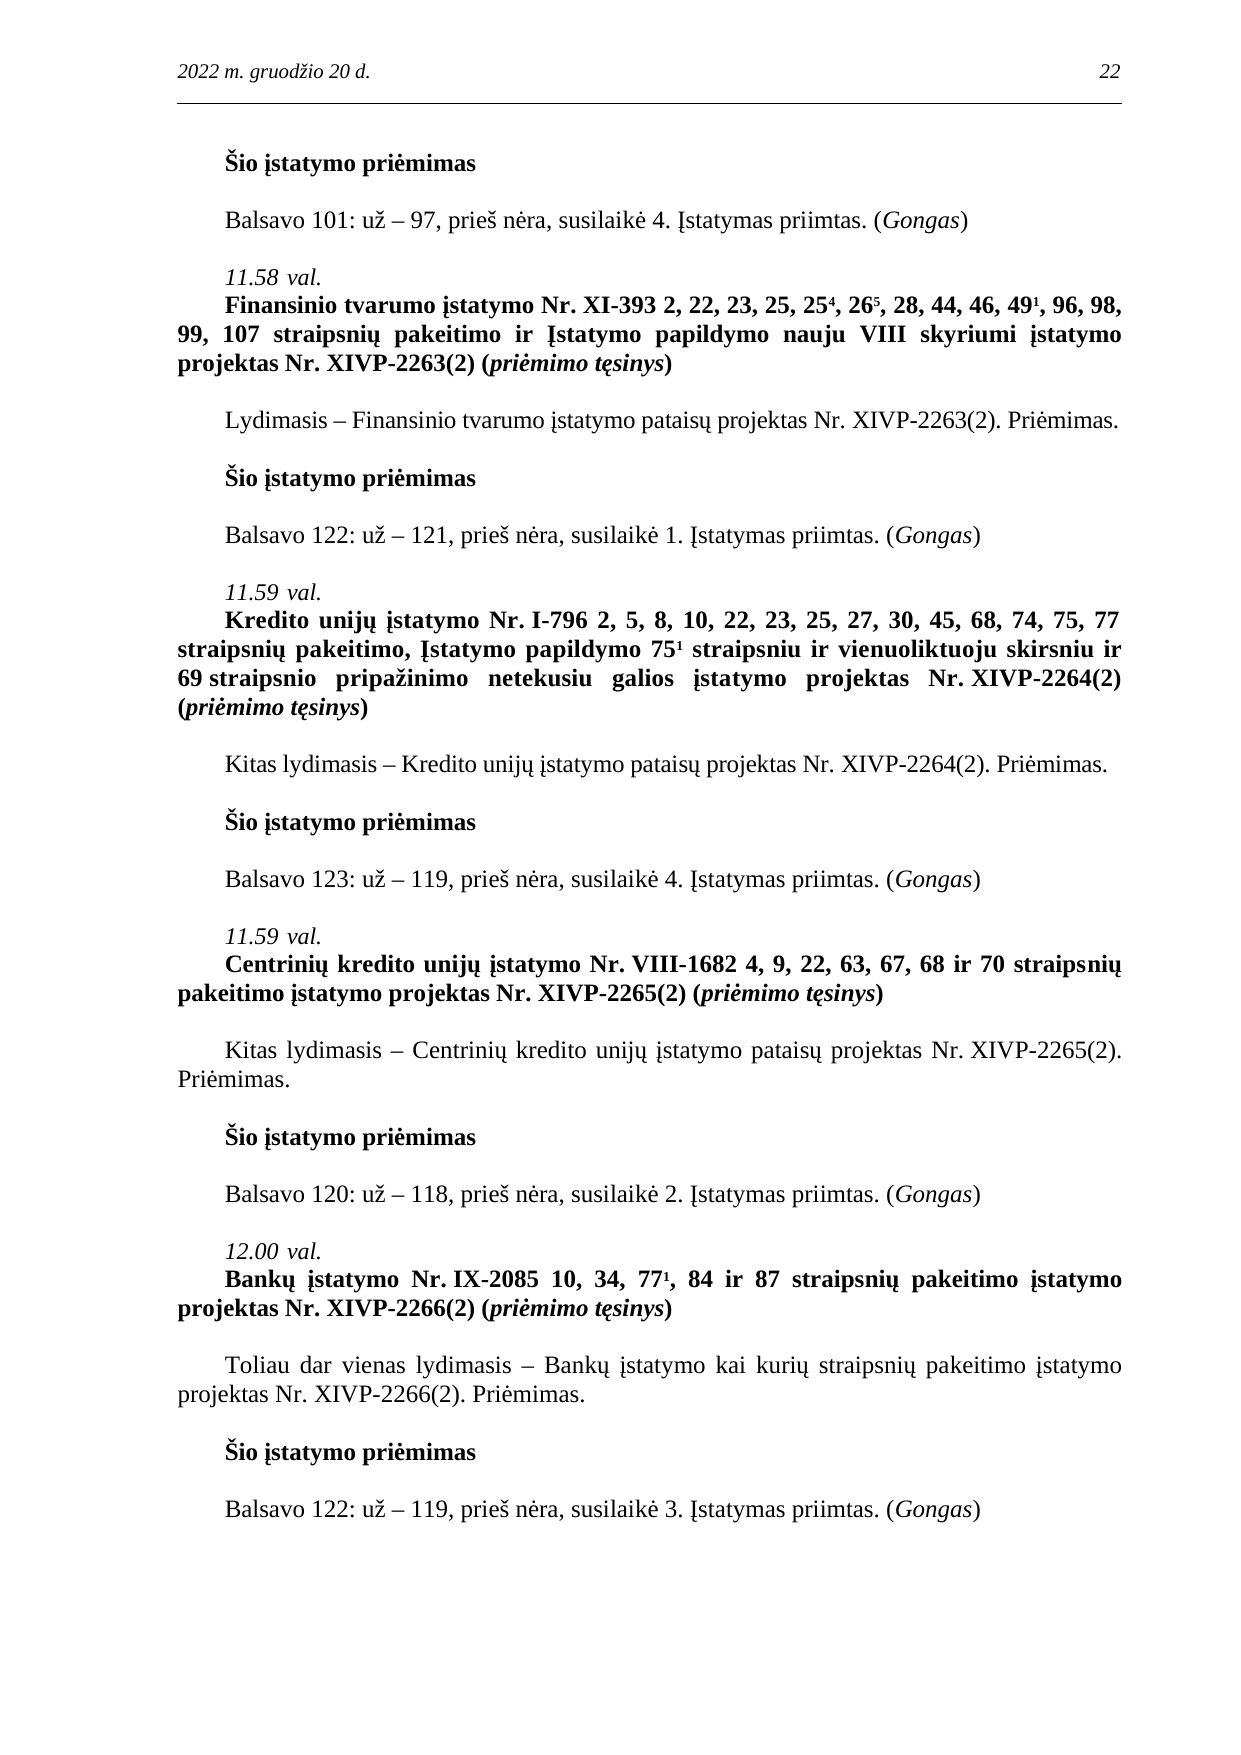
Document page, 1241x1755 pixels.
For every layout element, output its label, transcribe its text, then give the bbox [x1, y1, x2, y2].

text Ki­tas ly­di­ma­sis – Cen­tri­nių kre­di­to uni­jų įsta­ty­mo pa­tai­sų pro­jek­tas Nr. XIVP-2265(2). Pri­ėmi­mas. [177, 1036, 1122, 1093]
text Bal­sa­vo 122: už – 119, prieš nė­ra, su­si­lai­kė 3. Įsta­ty­mas pri­im­tas. (Gon­gas) [177, 1494, 1122, 1523]
text Šio įsta­ty­mo pri­ėmi­mas [177, 1122, 1122, 1151]
text Šio įsta­ty­mo pri­ėmi­mas [177, 1437, 1122, 1466]
text Šio įsta­ty­mo pri­ėmi­mas [177, 807, 1122, 835]
text 12.00 val. [224, 1237, 1122, 1264]
text Cen­tri­nių kre­di­to uni­jų įsta­ty­mo Nr. VIII-1682 4, 9, 22, 63, 67, 68 ir 70 straips­nių pa­kei­ti­mo įsta­ty­mo pro­jek­tas Nr. XIVP-2265(2) (pri­ėmi­mo tę­si­nys) [177, 949, 1122, 1007]
text Kre­di­to uni­jų įsta­ty­mo Nr. I-796 2, 5, 8, 10, 22, 23, 25, 27, 30, 45, 68, 74, 75, 77 straips­nių pa­kei­ti­mo, Įsta­ty­mo pa­pil­dy­mo 751 straips­niu ir vie­nuo­lik­tuo­ju skir­sniu ir 69 straips­nio pri­pa­ži­ni­mo ne­te­ku­siu ga­lios įsta­ty­mo pro­jek­tas Nr. XIVP-2264(2) (priėmi­mo tę­si­nys) [177, 605, 1122, 720]
text To­liau dar vie­nas ly­di­ma­sis – Ban­kų įsta­ty­mo kai ku­rių straips­nių pa­kei­ti­mo įsta­ty­mo pro­jek­tas Nr. XIVP-2266(2). Pri­ėmi­mas. [177, 1351, 1122, 1408]
text 11.59 val. [224, 922, 1122, 949]
text Bal­sa­vo 120: už – 118, prieš nė­ra, su­si­lai­kė 2. Įsta­ty­mas pri­im­tas. (Gon­gas) [177, 1179, 1122, 1208]
text Šio įsta­ty­mo pri­ėmi­mas [177, 148, 1122, 176]
text Bal­sa­vo 122: už – 121, prieš nė­ra, su­si­lai­kė 1. Įsta­ty­mas pri­im­tas. (Gon­gas) [177, 520, 1122, 549]
text 11.58 val. [224, 263, 1122, 290]
text Ban­kų įsta­ty­mo Nr. IX-2085 10, 34, 771, 84 ir 87 straips­nių pa­kei­ti­mo įsta­ty­mo projek­tas Nr. XIVP-2266(2) (pri­ėmi­mo tę­si­nys) [177, 1264, 1122, 1322]
text Bal­sa­vo 123: už – 119, prieš nė­ra, su­si­lai­kė 4. Įsta­ty­mas pri­im­tas. (Gon­gas) [177, 864, 1122, 893]
text Ki­tas ly­di­ma­sis – Kre­di­to uni­jų įsta­ty­mo pa­tai­sų pro­jek­tas Nr. XIVP-2264(2). Pri­ėmi­mas. [177, 749, 1122, 778]
text Fi­nan­si­nio tva­ru­mo įsta­ty­mo Nr. XI-393 2, 22, 23, 25, 254, 265, 28, 44, 46, 491, 96, 98, 99, 107 straips­nių pa­kei­ti­mo ir Įsta­ty­mo pa­pil­dy­mo nau­ju VIII sky­riu­mi įsta­ty­mo projek­tas Nr. XIVP-2263(2) (pri­ėmi­mo tę­si­nys) [177, 290, 1122, 377]
text Bal­sa­vo 101: už – 97, prieš nė­ra, su­si­lai­kė 4. Įsta­ty­mas pri­im­tas. (Gon­gas) [177, 205, 1122, 234]
text 11.59 val. [224, 578, 1122, 605]
text Šio įsta­ty­mo pri­ėmi­mas [177, 463, 1122, 492]
text Ly­di­ma­sis – Fi­nan­si­nio tva­ru­mo įsta­ty­mo pa­tai­sų pro­jek­tas Nr. XIVP-2263(2). Pri­ėmi­mas. [177, 405, 1122, 434]
